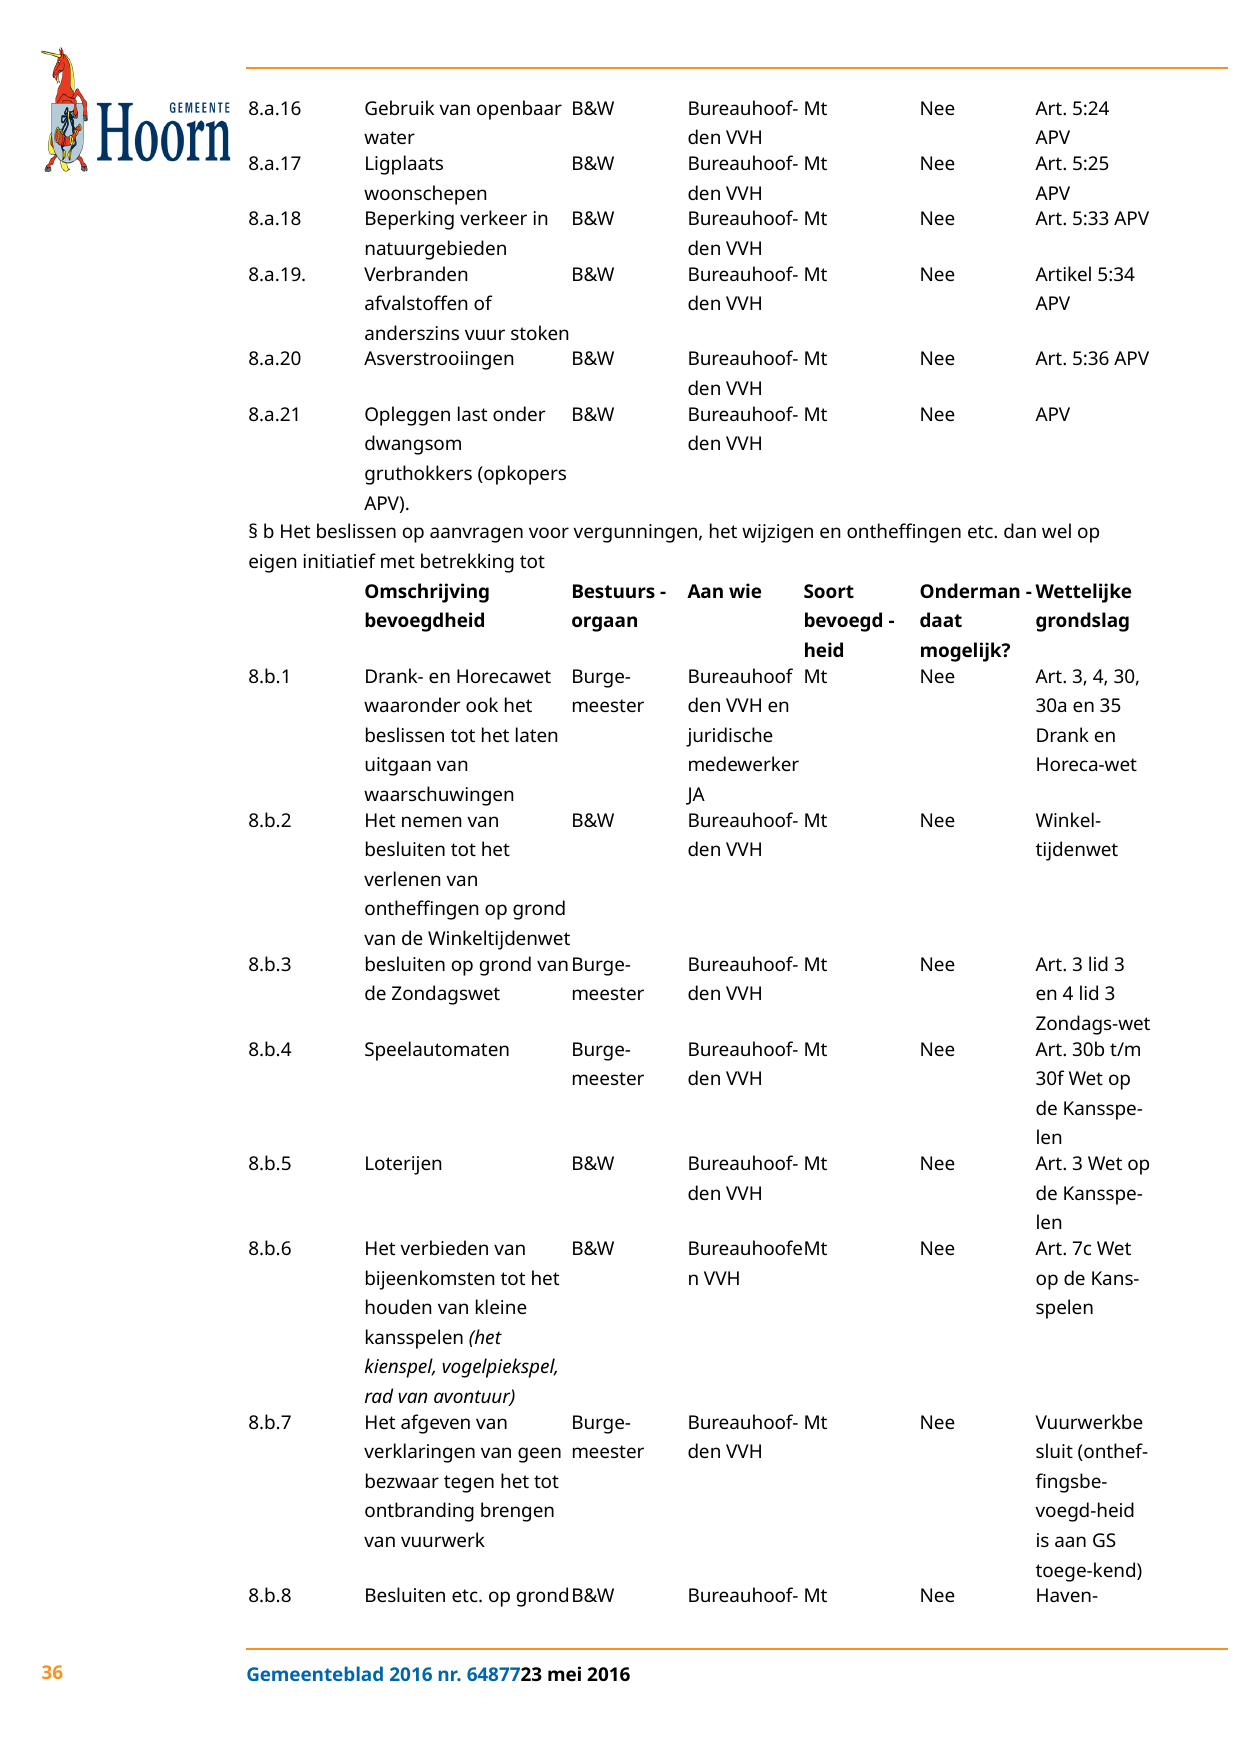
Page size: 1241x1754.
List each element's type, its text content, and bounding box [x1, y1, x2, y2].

table_header Wettelijke grondslag [1035, 578, 1152, 663]
table_cell 8.a.17 [248, 150, 364, 205]
table_cell Verbranden afvalstoffen of anderszins vuur stoken [364, 261, 571, 346]
table_cell B&W [571, 1150, 687, 1235]
table_cell 8.a.16 [248, 95, 364, 150]
table_cell Burge-meester [571, 951, 687, 1036]
table_cell 8.a.21 [248, 401, 364, 515]
table_cell Nee [919, 1235, 1035, 1409]
table_cell Nee [919, 1150, 1035, 1235]
table_cell Bureauhoof- [687, 1583, 803, 1608]
table_cell Mt [803, 205, 919, 261]
table_cell Burge-meester [571, 663, 687, 807]
table_header [248, 578, 364, 663]
table_cell Loterijen [364, 1150, 571, 1235]
table_cell Beperking verkeer in natuurgebieden [364, 205, 571, 261]
table_cell Bureauhoof-den VVH [687, 807, 803, 951]
table_cell Nee [919, 663, 1035, 807]
table_cell Art. 5:33 APV [1035, 205, 1152, 261]
table_cell Mt [803, 150, 919, 205]
table_cell Mt [803, 1583, 919, 1608]
table_cell B&W [571, 401, 687, 515]
table_cell Ligplaats woonschepen [364, 150, 571, 205]
table_cell Bureauhoof-den VVH [687, 1409, 803, 1582]
table_cell Speelautomaten [364, 1036, 571, 1150]
table_cell Bureauhoof-den VVH [687, 1150, 803, 1235]
table_cell 8.b.6 [248, 1235, 364, 1409]
table_cell Bureauhoof-den VVH [687, 150, 803, 205]
table_cell Mt [803, 346, 919, 401]
table_cell Bureauhoof-den VVH [687, 261, 803, 346]
table_cell 8.b.7 [248, 1409, 364, 1582]
table_cell 8.b.4 [248, 1036, 364, 1150]
text § b Het beslissen op aanvragen voor vergunningen, het wijzigen en ontheffingen etc. dan wel op eigen initiatief met betrekking tot [248, 519, 1152, 574]
table_cell Nee [919, 95, 1035, 150]
table_cell Nee [919, 1409, 1035, 1582]
table_cell Bureauhoof-den VVH [687, 401, 803, 515]
table_cell Art. 3, 4, 30, 30a en 35 Drank en Horeca-wet [1035, 663, 1152, 807]
table_cell Het verbieden van bijeenkomsten tot het houden van kleine kansspelen (het kienspel, vogelpiekspel, rad van avontuur) [364, 1235, 571, 1409]
table_cell B&W [571, 1235, 687, 1409]
table_cell Nee [919, 1583, 1035, 1608]
table_cell B&W [571, 346, 687, 401]
table_cell Bureauhoof-den VVH [687, 1036, 803, 1150]
table_cell Bureauhoofen VVH [687, 1235, 803, 1409]
table_header Omschrijving bevoegdheid [364, 578, 571, 663]
table_cell Besluiten etc. op grond van de Havenverordening. [364, 1583, 571, 1608]
table_cell Nee [919, 401, 1035, 515]
table_cell 8.a.20 [248, 346, 364, 401]
table_cell Nee [919, 951, 1035, 1036]
table_cell Bureauhoof-den VVH [687, 205, 803, 261]
table_cell Art. 5:25 APV [1035, 150, 1152, 205]
table_cell Nee [919, 261, 1035, 346]
table_cell Nee [919, 1036, 1035, 1150]
picture [41, 47, 231, 172]
table_cell Mt [803, 1409, 919, 1582]
table_cell Bureauhoofden VVH en juridische medewerker JA [687, 663, 803, 807]
table_cell Mt [803, 951, 919, 1036]
table_header Onderman - daat mogelijk? [919, 578, 1035, 663]
table_cell Art. 7c Wet op de Kans-spelen [1035, 1235, 1152, 1409]
table_header Aan wie [687, 578, 803, 663]
table_cell besluiten op grond van de Zondagswet [364, 951, 571, 1036]
table_cell B&W [571, 807, 687, 951]
table_cell Bureauhoof-den VVH [687, 346, 803, 401]
table_cell Mt [803, 1036, 919, 1150]
table_cell Mt [803, 807, 919, 951]
table_cell Burge-meester [571, 1409, 687, 1582]
table_cell APV [1035, 401, 1152, 515]
table_cell Bureauhoof-den VVH [687, 95, 803, 150]
table_cell Bureauhoof-den VVH [687, 951, 803, 1036]
table_cell 8.b.8 [248, 1583, 364, 1608]
table_cell B&W [571, 150, 687, 205]
table_cell Mt [803, 1235, 919, 1409]
table_cell 8.b.1 [248, 663, 364, 807]
table_header Bestuurs - orgaan [571, 578, 687, 663]
table_cell Het nemen van besluiten tot het verlenen van ontheffingen op grond van de Winkeltijdenwet [364, 807, 571, 951]
table_cell Art. 3 Wet op de Kansspe-len [1035, 1150, 1152, 1235]
table_cell 8.b.2 [248, 807, 364, 951]
table_cell Gebruik van openbaar water [364, 95, 571, 150]
table_cell Nee [919, 807, 1035, 951]
table_cell 8.a.18 [248, 205, 364, 261]
table_cell Art. 30b t/m 30f Wet op de Kansspe-len [1035, 1036, 1152, 1150]
table_cell Burge-meester [571, 1036, 687, 1150]
table_cell 8.b.5 [248, 1150, 364, 1235]
table_cell B&W [571, 1583, 687, 1608]
table_cell Mt [803, 401, 919, 515]
table_cell Art. 3 lid 3 en 4 lid 3 Zondags-wet [1035, 951, 1152, 1036]
table_cell Nee [919, 150, 1035, 205]
table_cell Asverstrooiingen [364, 346, 571, 401]
table_cell B&W [571, 261, 687, 346]
table_cell Artikel 5:34 APV [1035, 261, 1152, 346]
table_cell Mt [803, 1150, 919, 1235]
table_cell Art. 5:36 APV [1035, 346, 1152, 401]
table_cell Haven- [1035, 1583, 1152, 1608]
table_cell Winkel-tijdenwet [1035, 807, 1152, 951]
table_cell Mt [803, 261, 919, 346]
table_cell Vuurwerkbesluit (onthef-fingsbe-voegd-heid is aan GS toege-kend) [1035, 1409, 1152, 1582]
table_cell Mt [803, 95, 919, 150]
table_cell 8.b.3 [248, 951, 364, 1036]
table_cell 8.a.19. [248, 261, 364, 346]
table_cell Opleggen last onder dwangsom gruthokkers (opkopers APV). [364, 401, 571, 515]
table_cell Mt [803, 663, 919, 807]
table_cell Drank- en Horecawet waaronder ook het beslissen tot het laten uitgaan van waarschuwingen [364, 663, 571, 807]
table_cell Nee [919, 205, 1035, 261]
table_cell Het afgeven van verklaringen van geen bezwaar tegen het tot ontbranding brengen van vuurwerk [364, 1409, 571, 1582]
table_cell Nee [919, 346, 1035, 401]
table_cell B&W [571, 205, 687, 261]
table_cell Art. 5:24 APV [1035, 95, 1152, 150]
table_header Soort bevoegd - heid [803, 578, 919, 663]
table_cell B&W [571, 95, 687, 150]
